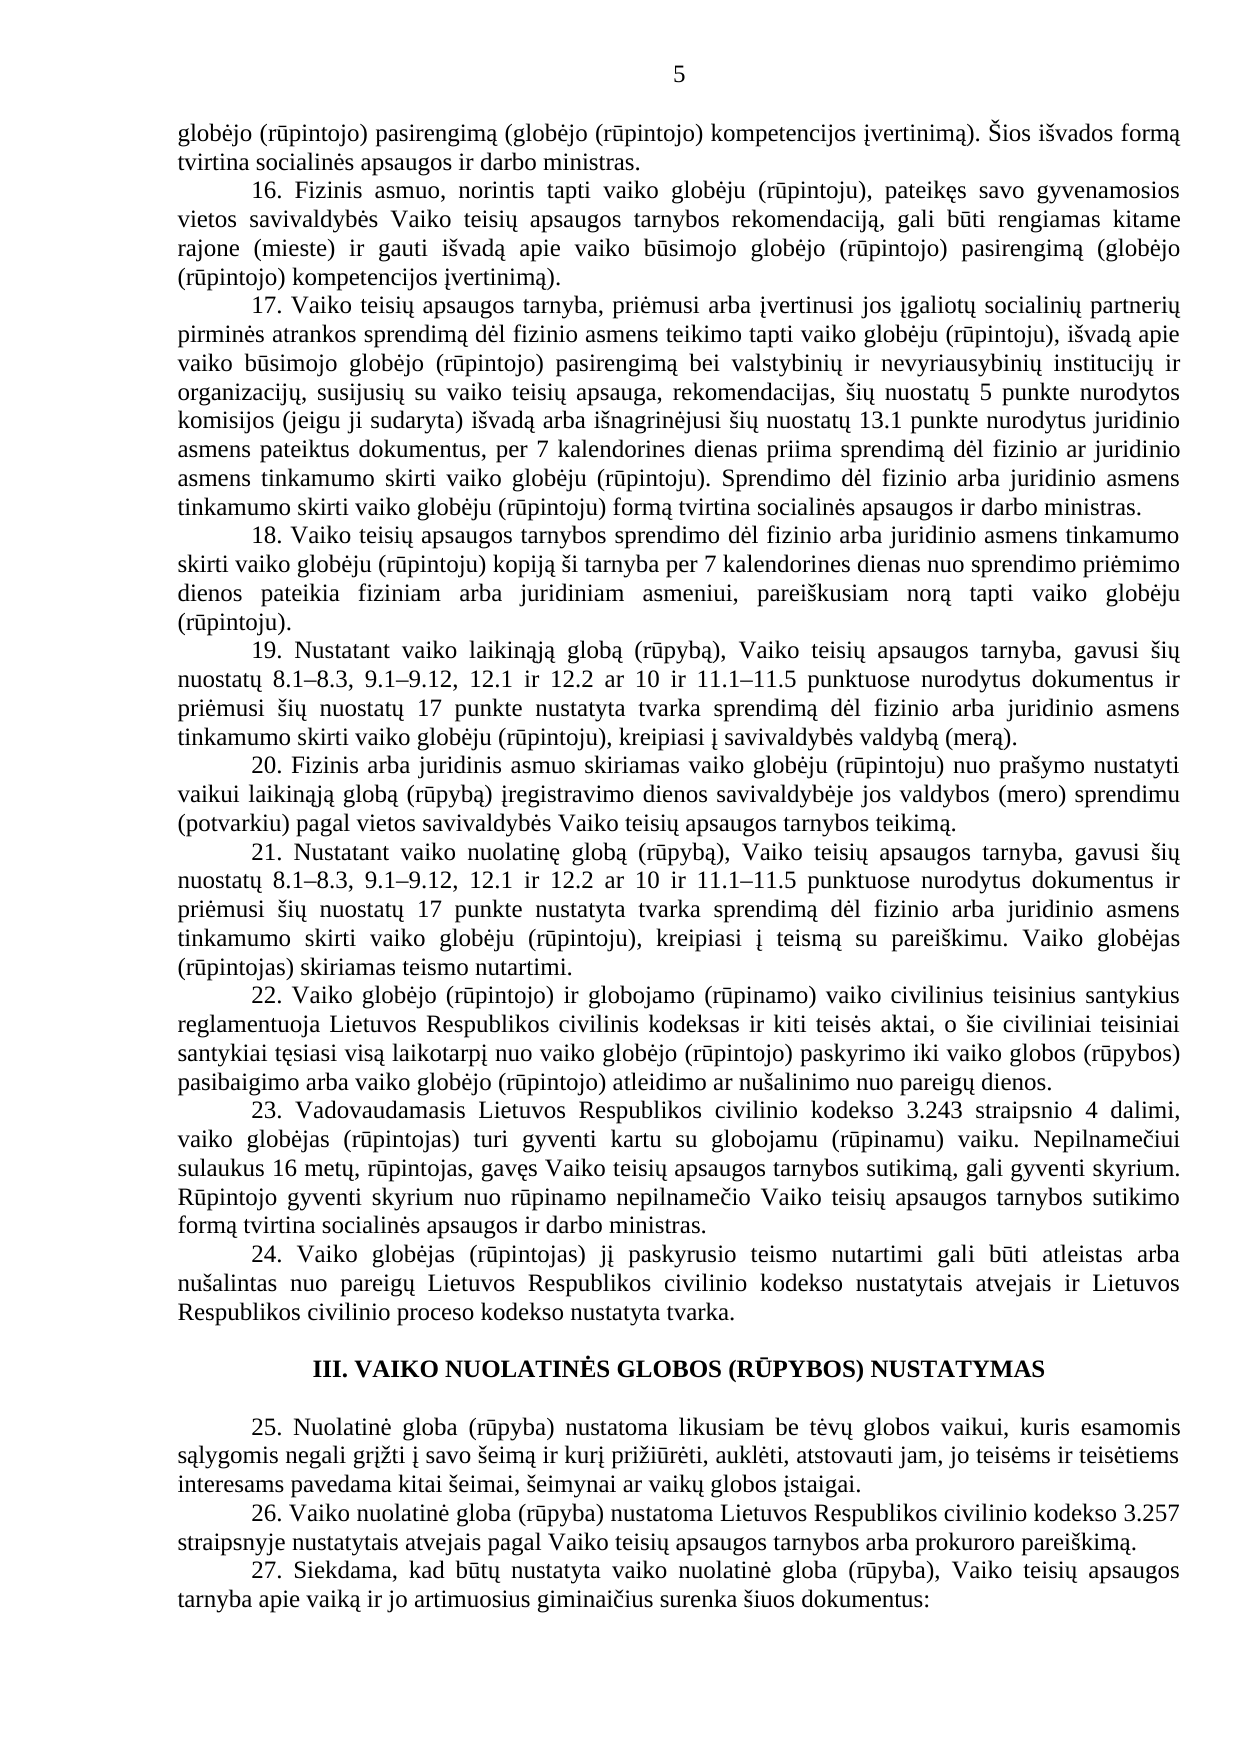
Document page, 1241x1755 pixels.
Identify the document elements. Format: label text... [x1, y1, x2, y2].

text 20. Fizinis arba juridinis asmuo skiriamas vaiko globėju (rūpintoju) nuo prašymo nustatyti vaikui laikinąją globą (rūpybą) įregistravimo dienos savivaldybėje jos valdybos (mero) sprendimu (potvarkiu) pagal vietos savivaldybės Vaiko teisių apsaugos tarnybos teikimą. [177, 751, 1181, 837]
text III. VAIKO NUOLATINĖS GLOBOS (RŪPYBOS) NUSTATYMAS [177, 1354, 1181, 1383]
text 18. Vaiko teisių apsaugos tarnybos sprendimo dėl fizinio arba juridinio asmens tinkamumo skirti vaiko globėju (rūpintoju) kopiją ši tarnyba per 7 kalendorines dienas nuo sprendimo priėmimo dienos pateikia fiziniam arba juridiniam asmeniui, pareiškusiam norą tapti vaiko globėju (rūpintoju). [177, 521, 1181, 636]
text 17. Vaiko teisių apsaugos tarnyba, priėmusi arba įvertinusi jos įgaliotų socialinių partnerių pirminės atrankos sprendimą dėl fizinio asmens teikimo tapti vaiko globėju (rūpintoju), išvadą apie vaiko būsimojo globėjo (rūpintojo) pasirengimą bei valstybinių ir nevyriausybinių institucijų ir organizacijų, susijusių su vaiko teisių apsauga, rekomendacijas, šių nuostatų 5 punkte nurodytos komisijos (jeigu ji sudaryta) išvadą arba išnagrinėjusi šių nuostatų 13.1 punkte nurodytus juridinio asmens pateiktus dokumentus, per 7 kalendorines dienas priima sprendimą dėl fizinio ar juridinio asmens tinkamumo skirti vaiko globėju (rūpintoju). Sprendimo dėl fizinio arba juridinio asmens tinkamumo skirti vaiko globėju (rūpintoju) formą tvirtina socialinės apsaugos ir darbo ministras. [177, 291, 1181, 521]
text 23. Vadovaudamasis Lietuvos Respublikos civilinio kodekso 3.243 straipsnio 4 dalimi, vaiko globėjas (rūpintojas) turi gyventi kartu su globojamu (rūpinamu) vaiku. Nepilnamečiui sulaukus 16 metų, rūpintojas, gavęs Vaiko teisių apsaugos tarnybos sutikimą, gali gyventi skyrium. Rūpintojo gyventi skyrium nuo rūpinamo nepilnamečio Vaiko teisių apsaugos tarnybos sutikimo formą tvirtina socialinės apsaugos ir darbo ministras. [177, 1096, 1181, 1239]
text 24. Vaiko globėjas (rūpintojas) jį paskyrusio teismo nutartimi gali būti atleistas arba nušalintas nuo pareigų Lietuvos Respublikos civilinio kodekso nustatytais atvejais ir Lietuvos Respublikos civilinio proceso kodekso nustatyta tvarka. [177, 1239, 1181, 1326]
text 19. Nustatant vaiko laikinąją globą (rūpybą), Vaiko teisių apsaugos tarnyba, gavusi šių nuostatų 8.1–8.3, 9.1–9.12, 12.1 ir 12.2 ar 10 ir 11.1–11.5 punktuose nurodytus dokumentus ir priėmusi šių nuostatų 17 punkte nustatyta tvarka sprendimą dėl fizinio arba juridinio asmens tinkamumo skirti vaiko globėju (rūpintoju), kreipiasi į savivaldybės valdybą (merą). [177, 636, 1181, 751]
text 26. Vaiko nuolatinė globa (rūpyba) nustatoma Lietuvos Respublikos civilinio kodekso 3.257 straipsnyje nustatytais atvejais pagal Vaiko teisių apsaugos tarnybos arba prokuroro pareiškimą. [177, 1498, 1181, 1556]
text globėjo (rūpintojo) pasirengimą (globėjo (rūpintojo) kompetencijos įvertinimą). Šios išvados formą tvirtina socialinės apsaugos ir darbo ministras. [177, 118, 1181, 176]
text 22. Vaiko globėjo (rūpintojo) ir globojamo (rūpinamo) vaiko civilinius teisinius santykius reglamentuoja Lietuvos Respublikos civilinis kodeksas ir kiti teisės aktai, o šie civiliniai teisiniai santykiai tęsiasi visą laikotarpį nuo vaiko globėjo (rūpintojo) paskyrimo iki vaiko globos (rūpybos) pasibaigimo arba vaiko globėjo (rūpintojo) atleidimo ar nušalinimo nuo pareigų dienos. [177, 981, 1181, 1096]
text 25. Nuolatinė globa (rūpyba) nustatoma likusiam be tėvų globos vaikui, kuris esamomis sąlygomis negali grįžti į savo šeimą ir kurį prižiūrėti, auklėti, atstovauti jam, jo teisėms ir teisėtiems interesams pavedama kitai šeimai, šeimynai ar vaikų globos įstaigai. [177, 1412, 1181, 1498]
text 27. Siekdama, kad būtų nustatyta vaiko nuolatinė globa (rūpyba), Vaiko teisių apsaugos tarnyba apie vaiką ir jo artimuosius giminaičius surenka šiuos dokumentus: [177, 1556, 1181, 1613]
text 21. Nustatant vaiko nuolatinę globą (rūpybą), Vaiko teisių apsaugos tarnyba, gavusi šių nuostatų 8.1–8.3, 9.1–9.12, 12.1 ir 12.2 ar 10 ir 11.1–11.5 punktuose nurodytus dokumentus ir priėmusi šių nuostatų 17 punkte nustatyta tvarka sprendimą dėl fizinio arba juridinio asmens tinkamumo skirti vaiko globėju (rūpintoju), kreipiasi į teismą su pareiškimu. Vaiko globėjas (rūpintojas) skiriamas teismo nutartimi. [177, 837, 1181, 981]
text 16. Fizinis asmuo, norintis tapti vaiko globėju (rūpintoju), pateikęs savo gyvenamosios vietos savivaldybės Vaiko teisių apsaugos tarnybos rekomendaciją, gali būti rengiamas kitame rajone (mieste) ir gauti išvadą apie vaiko būsimojo globėjo (rūpintojo) pasirengimą (globėjo (rūpintojo) kompetencijos įvertinimą). [177, 176, 1181, 291]
